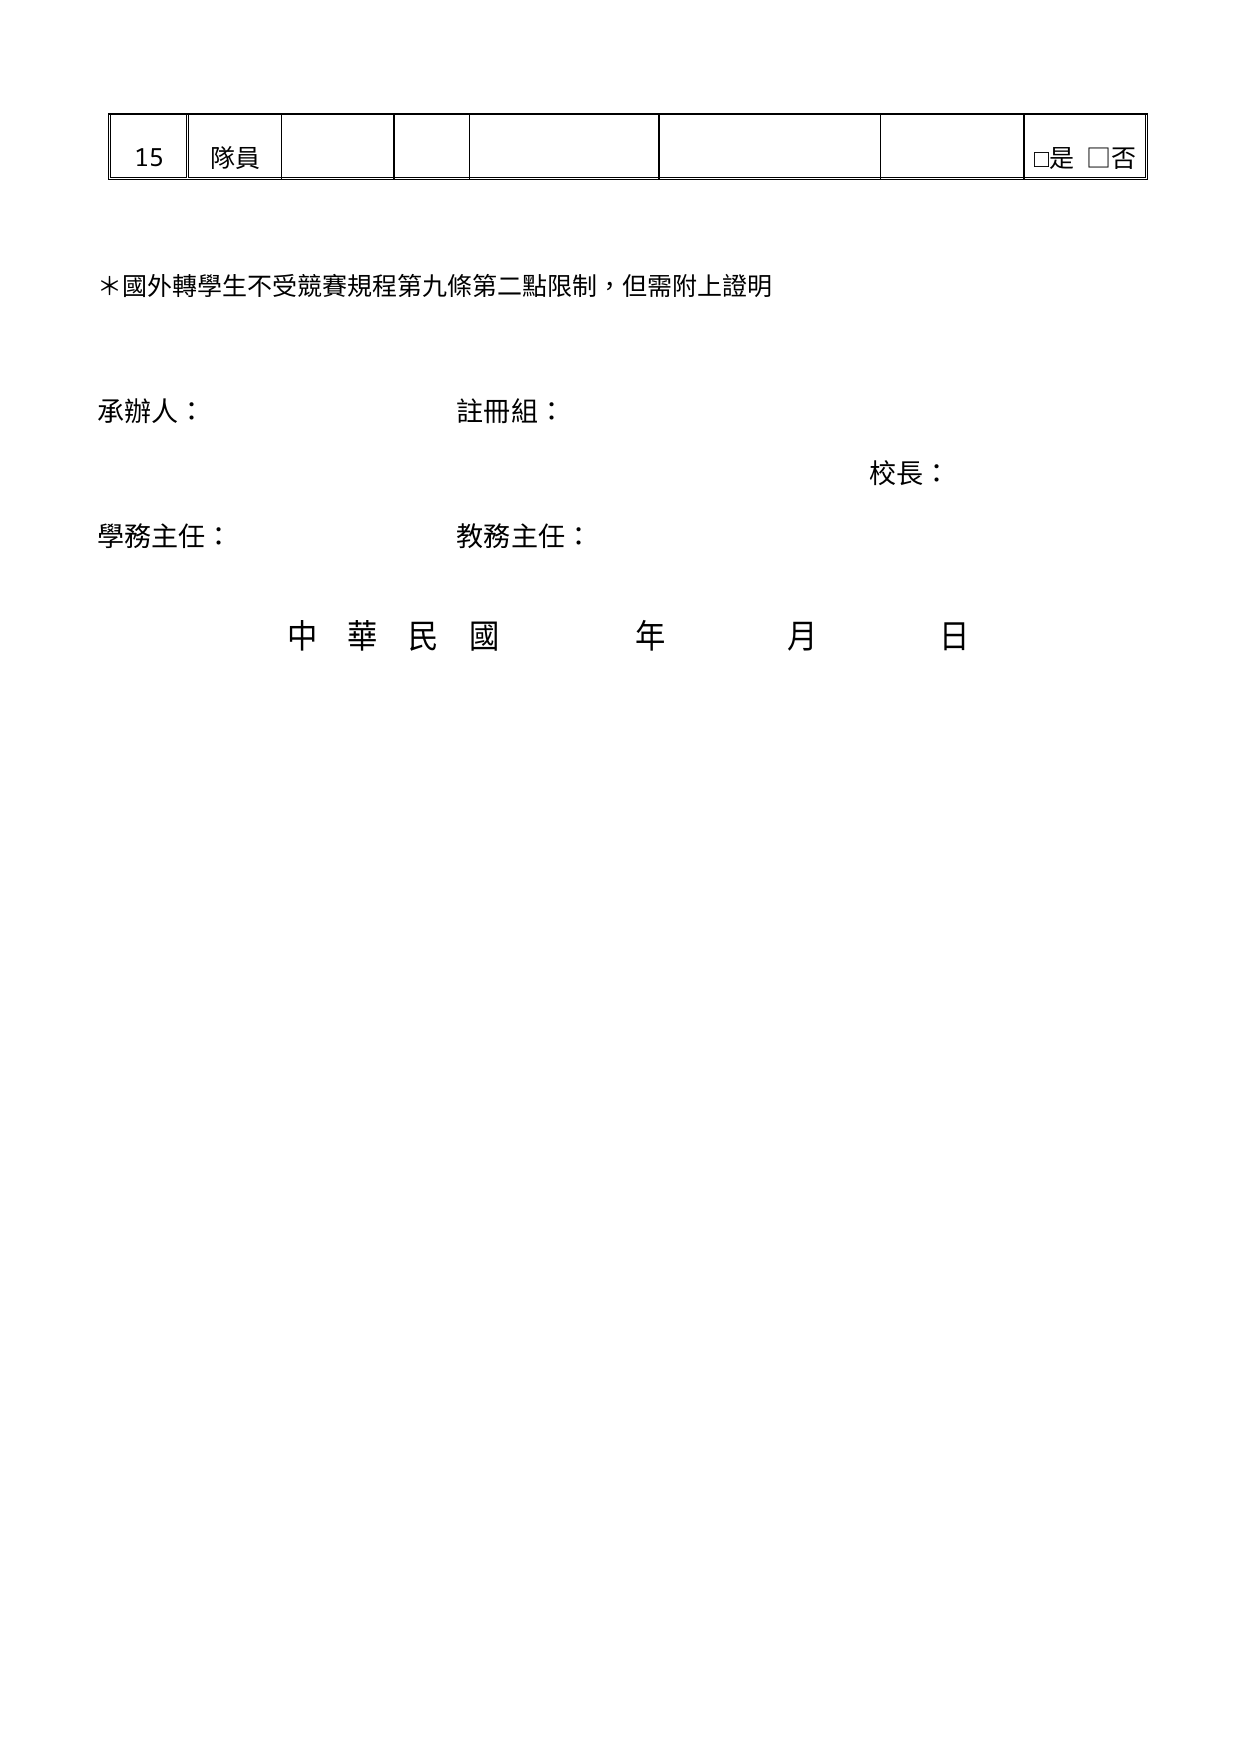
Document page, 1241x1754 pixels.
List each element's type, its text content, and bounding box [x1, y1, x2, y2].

table_cell [866, 493, 1162, 555]
table_cell 承辦人： [94, 368, 454, 430]
table_cell [94, 430, 454, 493]
table_cell [866, 368, 1162, 430]
table_cell [94, 305, 454, 368]
table_cell [395, 115, 469, 177]
table_cell [282, 115, 393, 177]
table_cell [470, 115, 658, 177]
table_cell 校長： [866, 430, 1162, 493]
table_cell [866, 305, 1162, 368]
table_cell [454, 305, 866, 368]
table_cell 15 [111, 115, 186, 177]
table_cell [660, 115, 880, 177]
text 中 華 民 國 年 月 日 [94, 593, 1162, 655]
table_cell 學務主任： [94, 493, 454, 555]
table_cell [454, 430, 866, 493]
table_cell 教務主任： [454, 493, 866, 555]
table_header ＊國外轉學生不受競賽規程第九條第二點限制，但需附上證明 [94, 243, 1162, 305]
table_cell [881, 115, 1023, 177]
table_cell 註冊組： [454, 368, 866, 430]
table_cell □是 □否 [1025, 115, 1145, 177]
table_cell 隊員 [189, 115, 281, 177]
